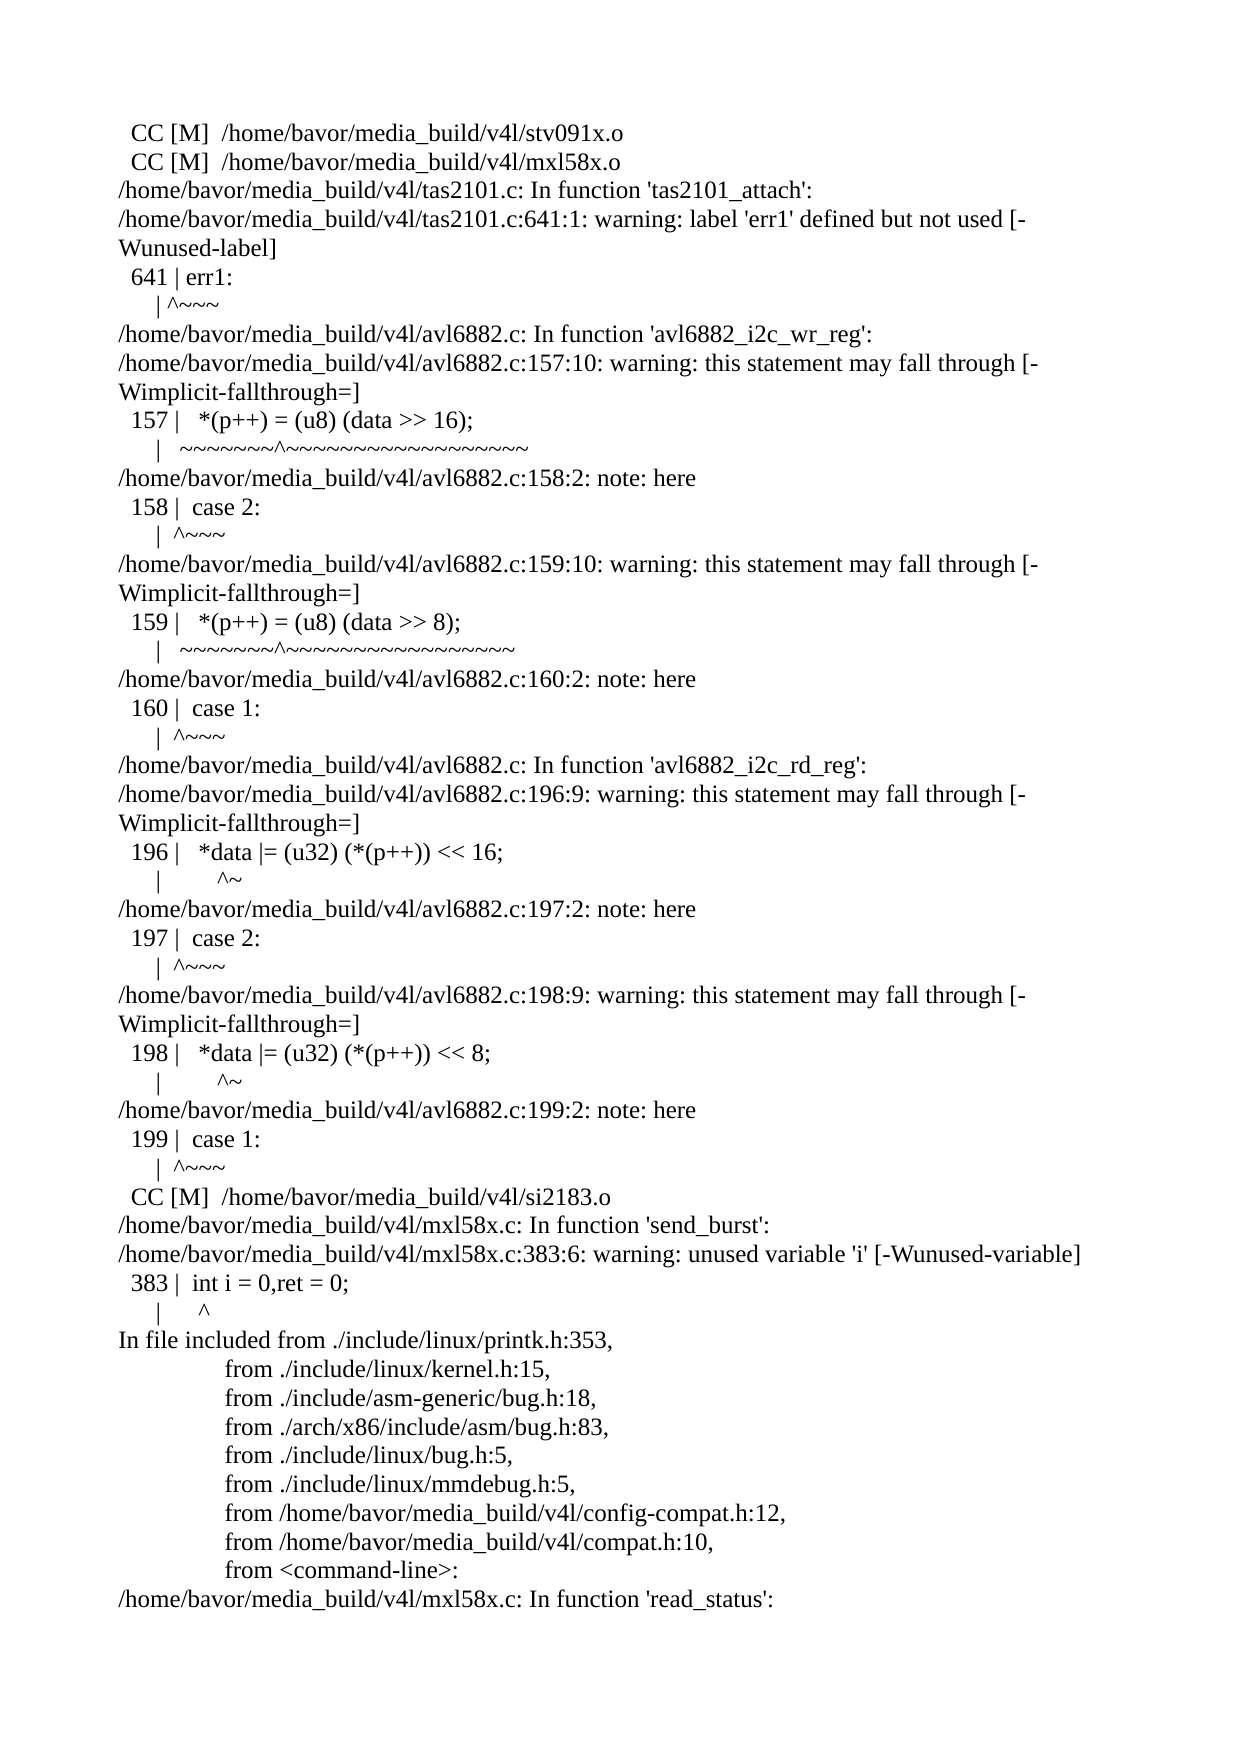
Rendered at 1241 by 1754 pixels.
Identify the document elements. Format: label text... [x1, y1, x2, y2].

text CC [M] /home/bavor/media_build/v4l/mxl58x.o [118, 147, 1122, 176]
text | ^~~~ [118, 952, 1122, 981]
text CC [M] /home/bavor/media_build/v4l/si2183.o [118, 1182, 1122, 1211]
text | ^ [118, 1297, 1122, 1326]
text | ~~~~~~~^~~~~~~~~~~~~~~~~~ [118, 636, 1122, 664]
text | ~~~~~~~^~~~~~~~~~~~~~~~~~~ [118, 434, 1122, 463]
text from /home/bavor/media_build/v4l/compat.h:10, [118, 1527, 1122, 1556]
text 159 | *(p++) = (u8) (data >> 8); [118, 607, 1122, 636]
text /home/bavor/media_build/v4l/avl6882.c:159:10: warning: this statement may fall through [-Wimplicit-fallthrough=] [118, 549, 1122, 607]
text In file included from ./include/linux/printk.h:353, [118, 1326, 1122, 1354]
text /home/bavor/media_build/v4l/avl6882.c:160:2: note: here [118, 664, 1122, 693]
text /home/bavor/media_build/v4l/mxl58x.c: In function 'send_burst': [118, 1211, 1122, 1239]
text 198 | *data |= (u32) (*(p++)) << 8; [118, 1038, 1122, 1067]
text from ./include/linux/kernel.h:15, [118, 1354, 1122, 1383]
text | ^~ [118, 866, 1122, 894]
text /home/bavor/media_build/v4l/avl6882.c:197:2: note: here [118, 894, 1122, 923]
text from <command-line>: [118, 1556, 1122, 1584]
text /home/bavor/media_build/v4l/avl6882.c:158:2: note: here [118, 463, 1122, 492]
text 383 | int i = 0,ret = 0; [118, 1268, 1122, 1297]
text | ^~~~ [118, 521, 1122, 549]
text /home/bavor/media_build/v4l/avl6882.c:198:9: warning: this statement may fall through [-Wimplicit-fallthrough=] [118, 981, 1122, 1038]
text 196 | *data |= (u32) (*(p++)) << 16; [118, 837, 1122, 866]
text | ^~~~ [118, 722, 1122, 751]
text /home/bavor/media_build/v4l/avl6882.c: In function 'avl6882_i2c_rd_reg': [118, 751, 1122, 779]
text from ./include/linux/bug.h:5, [118, 1441, 1122, 1469]
text 160 | case 1: [118, 693, 1122, 722]
text 199 | case 1: [118, 1124, 1122, 1153]
text 158 | case 2: [118, 492, 1122, 521]
text /home/bavor/media_build/v4l/avl6882.c:199:2: note: here [118, 1096, 1122, 1124]
text from ./include/linux/mmdebug.h:5, [118, 1469, 1122, 1498]
text CC [M] /home/bavor/media_build/v4l/stv091x.o [118, 118, 1122, 147]
text from ./include/asm-generic/bug.h:18, [118, 1383, 1122, 1412]
text | ^~~~ [118, 291, 1122, 319]
text /home/bavor/media_build/v4l/mxl58x.c:383:6: warning: unused variable 'i' [-Wunused-variable] [118, 1239, 1122, 1268]
text from ./arch/x86/include/asm/bug.h:83, [118, 1412, 1122, 1441]
text /home/bavor/media_build/v4l/tas2101.c:641:1: warning: label 'err1' defined but not used [-Wunused-label] [118, 204, 1122, 262]
text 197 | case 2: [118, 923, 1122, 952]
text 157 | *(p++) = (u8) (data >> 16); [118, 406, 1122, 434]
text /home/bavor/media_build/v4l/avl6882.c:157:10: warning: this statement may fall through [-Wimplicit-fallthrough=] [118, 348, 1122, 406]
text | ^~~~ [118, 1153, 1122, 1182]
text | ^~ [118, 1067, 1122, 1096]
text /home/bavor/media_build/v4l/avl6882.c: In function 'avl6882_i2c_wr_reg': [118, 319, 1122, 348]
text /home/bavor/media_build/v4l/avl6882.c:196:9: warning: this statement may fall through [-Wimplicit-fallthrough=] [118, 779, 1122, 837]
text /home/bavor/media_build/v4l/mxl58x.c: In function 'read_status': [118, 1584, 1122, 1613]
text 641 | err1: [118, 262, 1122, 291]
text from /home/bavor/media_build/v4l/config-compat.h:12, [118, 1498, 1122, 1527]
text /home/bavor/media_build/v4l/tas2101.c: In function 'tas2101_attach': [118, 176, 1122, 204]
